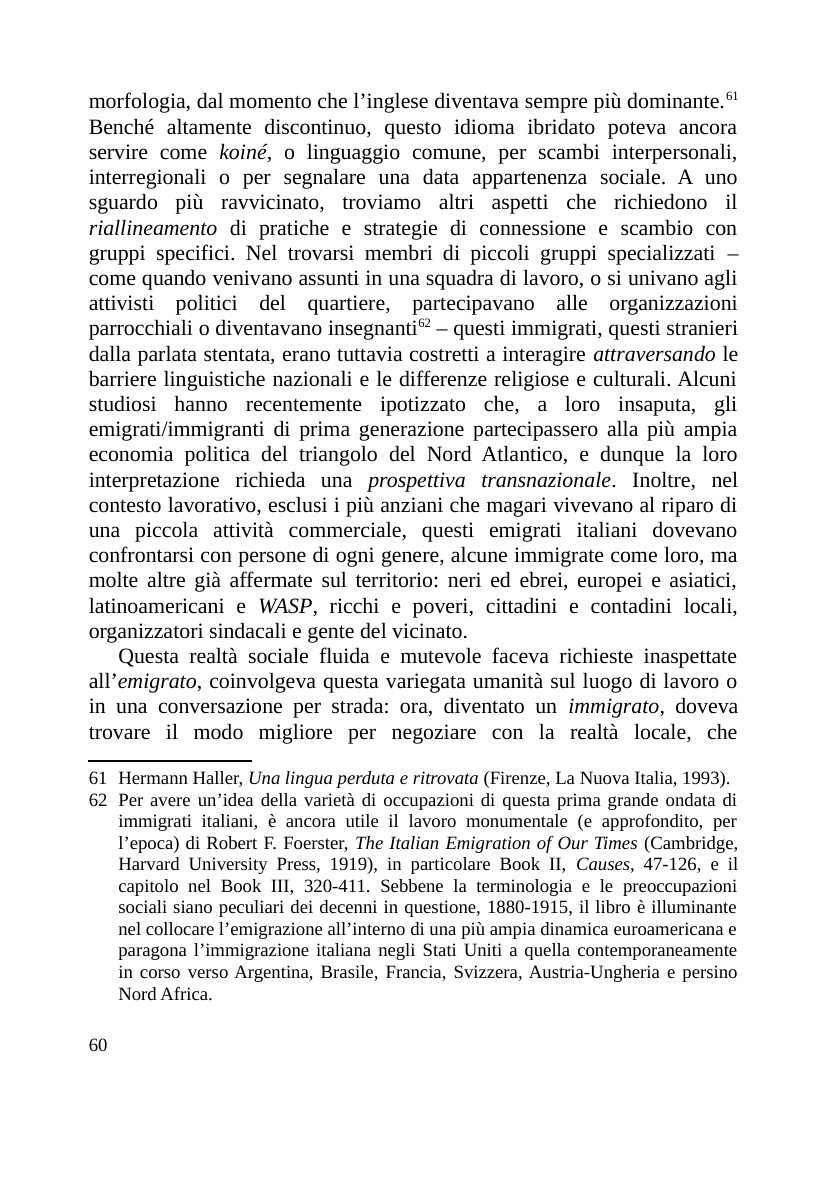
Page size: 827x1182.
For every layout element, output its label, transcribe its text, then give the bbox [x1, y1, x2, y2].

text Hermann Haller, Una lingua perduta e ritrovata (Firenze, La Nuova Italia, 1993). [88, 767, 738, 788]
text morfologia, dal momento che l’inglese diventava sempre più dominante. Benché altamente discontinuo, questo idioma ibridato poteva ancora servire come koiné, o linguaggio comune, per scambi interpersonali, interregionali o per segnalare una data appartenenza sociale. A uno sguardo più ravvicinato, troviamo altri aspetti che richiedono il riallineamento di pratiche e strategie di connessione e scambio con gruppi specifici. Nel trovarsi membri di piccoli gruppi specializzati – come quando venivano assunti in una squadra di lavoro, o si univano agli attivisti politici del quartiere, partecipavano alle organizzazioni parrocchiali o diventavano insegnanti – questi immigrati, questi stranieri dalla parlata stentata, erano tuttavia costretti a interagire attraversando le barriere linguistiche nazionali e le differenze religiose e culturali. Alcuni studiosi hanno recentemente ipotizzato che, a loro insaputa, gli emigrati/immigranti di prima generazione partecipassero alla più ampia economia politica del triangolo del Nord Atlantico, e dunque la loro interpretazione richieda una prospettiva transnazionale. Inoltre, nel contesto lavorativo, esclusi i più anziani che magari vivevano al riparo di una piccola attività commerciale, questi emigrati italiani dovevano confrontarsi con persone di ogni genere, alcune immigrate come loro, ma molte altre già affermate sul territorio: neri ed ebrei, europei e asiatici, latinoamericani e WASP, ricchi e poveri, cittadini e contadini locali, organizzatori sindacali e gente del vicinato. [88, 88, 738, 643]
text Per avere un’idea della varietà di occupazioni di questa prima grande ondata di immigrati italiani, è ancora utile il lavoro monumentale (e approfondito, per l’epoca) di Robert F. Foerster, The Italian Emigration of Our Times (Cambridge, Harvard University Press, 1919), in particolare Book II, Causes, 47-126, e il capitolo nel Book III, 320-411. Sebbene la terminologia e le preoccupazioni sociali siano peculiari dei decenni in questione, 1880-1915, il libro è illuminante nel collocare l’emigrazione all’interno di una più ampia dinamica euroamericana e paragona l’immigrazione italiana negli Stati Uniti a quella contemporaneamente in corso verso Argentina, Brasile, Francia, Svizzera, Austria-Ungheria e persino Nord Africa. [88, 788, 738, 1004]
text Questa realtà sociale fluida e mutevole faceva richieste inaspettate all’emigrato, coinvolgeva questa variegata umanità sul luogo di lavoro o in una conversazione per strada: ora, diventato un immigrato, doveva trovare il modo migliore per negoziare con la realtà locale, che [88, 643, 738, 744]
